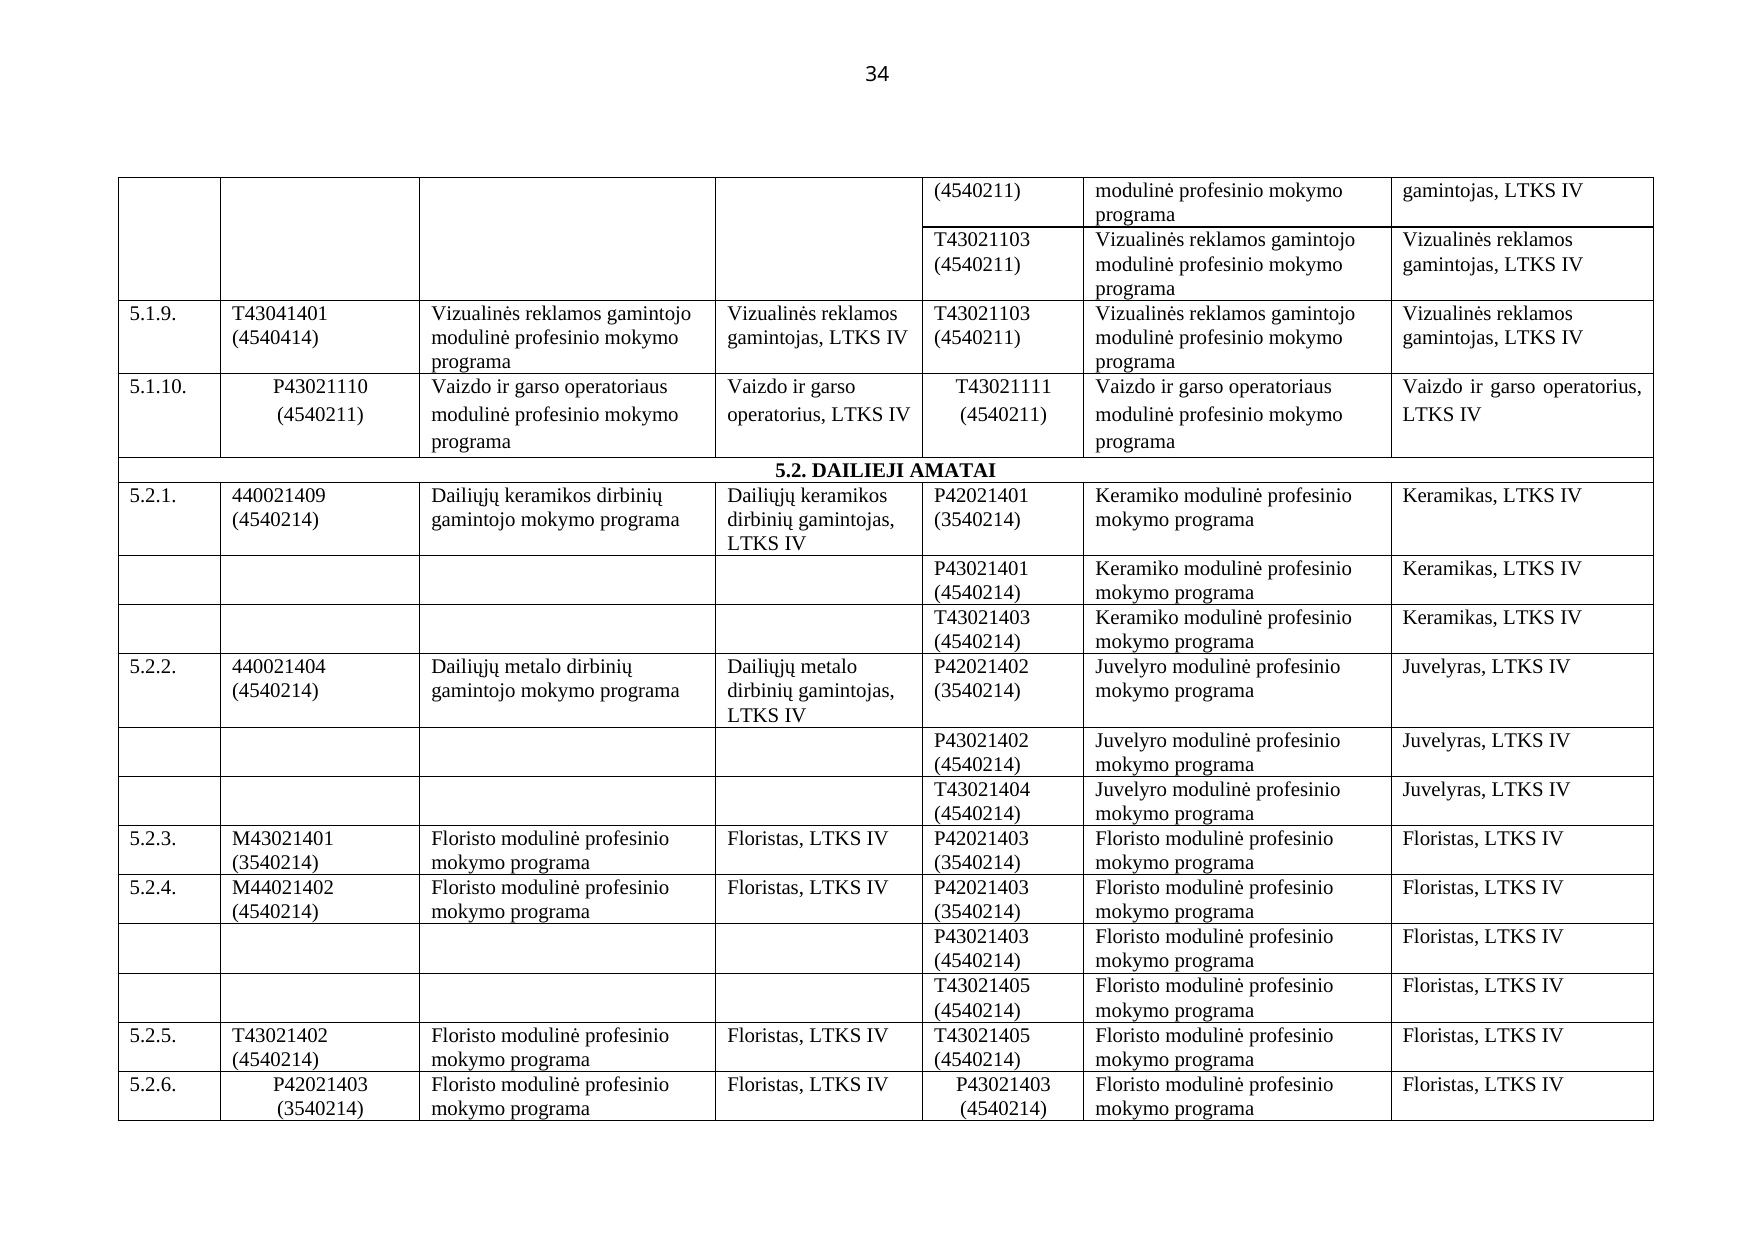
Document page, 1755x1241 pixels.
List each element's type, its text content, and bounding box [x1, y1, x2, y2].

table_cell T43021405 (4540214) [923, 974, 1083, 1022]
table_cell [119, 777, 220, 825]
table_cell M44021402 (4540214) [221, 875, 419, 923]
table_cell [420, 178, 715, 299]
table_cell T43041401 (4540414) [221, 301, 419, 373]
table_cell [420, 556, 715, 604]
table_cell 440021409 (4540214) [221, 483, 419, 555]
table_cell P42021403 (3540214) [923, 875, 1083, 923]
table_cell Floristas, LTKS IV [716, 1072, 922, 1120]
table_cell Juvelyras, LTKS IV [1392, 728, 1653, 776]
table_cell [119, 924, 220, 972]
table_cell P43021401 (4540214) [923, 556, 1083, 604]
table_cell [119, 974, 220, 1022]
table_cell Dailiųjų keramikos dirbinių gamintojas, LTKS IV [716, 483, 922, 555]
table_cell Floristo modulinė profesinio mokymo programa [420, 1023, 715, 1071]
table_cell [221, 924, 419, 972]
table_cell Floristo modulinė profesinio mokymo programa [420, 1072, 715, 1120]
table_cell Floristo modulinė profesinio mokymo programa [1084, 826, 1391, 874]
table_cell [716, 728, 922, 776]
table_cell T43021111 (4540211) [923, 374, 1083, 457]
table_cell Floristo modulinė profesinio mokymo programa [1084, 1072, 1391, 1120]
table_cell [420, 924, 715, 972]
table_cell [716, 556, 922, 604]
table_cell Vizualinės reklamos gamintojo modulinė profesinio mokymo programa [420, 301, 715, 373]
table_cell Dailiųjų metalo dirbinių gamintojas, LTKS IV [716, 654, 922, 727]
table_cell Vaizdo ir garso operatorius, LTKS IV [716, 374, 922, 457]
table_cell T43021404 (4540214) [923, 777, 1083, 825]
table_cell (4540211) [923, 178, 1083, 226]
table_cell Keramikas, LTKS IV [1392, 556, 1653, 604]
table_cell Floristo modulinė profesinio mokymo programa [1084, 1023, 1391, 1071]
table_cell [119, 605, 220, 653]
table_cell Floristo modulinė profesinio mokymo programa [420, 826, 715, 874]
table_cell 5.1.9. [119, 301, 220, 373]
table_cell Juvelyro modulinė profesinio mokymo programa [1084, 728, 1391, 776]
table_cell T43021103 (4540211) [923, 228, 1083, 299]
table_cell [119, 178, 220, 299]
table_cell [716, 974, 922, 1022]
table_cell Vaizdo ir garso operatorius, LTKS IV [1392, 374, 1653, 457]
table_cell 5.2.1. [119, 483, 220, 555]
table_cell M43021401 (3540214) [221, 826, 419, 874]
table_cell Juvelyro modulinė profesinio mokymo programa [1084, 654, 1391, 727]
table_cell Floristo modulinė profesinio mokymo programa [1084, 924, 1391, 972]
table_cell T43021403 (4540214) [923, 605, 1083, 653]
table_cell Floristo modulinė profesinio mokymo programa [1084, 974, 1391, 1022]
table_cell 5.2.2. [119, 654, 220, 727]
table_cell Vizualinės reklamos gamintojas, LTKS IV [1392, 301, 1653, 373]
table_cell 5.1.10. [119, 374, 220, 457]
table_cell [420, 728, 715, 776]
table_cell P42021401 (3540214) [923, 483, 1083, 555]
table_cell Floristas, LTKS IV [716, 826, 922, 874]
table_cell Keramiko modulinė profesinio mokymo programa [1084, 483, 1391, 555]
table_cell Floristas, LTKS IV [1392, 1023, 1653, 1071]
table_cell [716, 605, 922, 653]
table_cell [420, 974, 715, 1022]
table_cell Keramikas, LTKS IV [1392, 605, 1653, 653]
table_cell [420, 777, 715, 825]
table_cell [221, 605, 419, 653]
table_cell Floristas, LTKS IV [716, 1023, 922, 1071]
table_cell P43021110 (4540211) [221, 374, 419, 457]
table_cell T43021103 (4540211) [923, 301, 1083, 373]
table_cell T43021402 (4540214) [221, 1023, 419, 1071]
table_cell Vaizdo ir garso operatoriaus modulinė profesinio mokymo programa [1084, 374, 1391, 457]
table_cell Floristo modulinė profesinio mokymo programa [420, 875, 715, 923]
table_cell P42021402 (3540214) [923, 654, 1083, 727]
table_cell 440021404 (4540214) [221, 654, 419, 727]
table_cell [716, 777, 922, 825]
table_cell 5.2.3. [119, 826, 220, 874]
table_cell P43021402 (4540214) [923, 728, 1083, 776]
table_cell [420, 605, 715, 653]
table_cell Floristo modulinė profesinio mokymo programa [1084, 875, 1391, 923]
table_cell Floristas, LTKS IV [1392, 826, 1653, 874]
table_cell Floristas, LTKS IV [1392, 875, 1653, 923]
table_cell Floristas, LTKS IV [1392, 924, 1653, 972]
table_cell Dailiųjų metalo dirbinių gamintojo mokymo programa [420, 654, 715, 727]
table_cell Keramikas, LTKS IV [1392, 483, 1653, 555]
table_cell Floristas, LTKS IV [716, 875, 922, 923]
table_cell [221, 728, 419, 776]
table_cell [119, 556, 220, 604]
table_cell 5.2.5. [119, 1023, 220, 1071]
table_cell Keramiko modulinė profesinio mokymo programa [1084, 605, 1391, 653]
table_cell Juvelyras, LTKS IV [1392, 777, 1653, 825]
table_cell Vizualinės reklamos gamintojo modulinė profesinio mokymo programa [1084, 301, 1391, 373]
table_cell P43021403 (4540214) [923, 924, 1083, 972]
table_cell Vizualinės reklamos gamintojas, LTKS IV [1392, 228, 1653, 299]
table_cell [221, 556, 419, 604]
table_cell gamintojas, LTKS IV [1392, 178, 1653, 226]
table_cell Dailiųjų keramikos dirbinių gamintojo mokymo programa [420, 483, 715, 555]
table_cell 5.2.4. [119, 875, 220, 923]
table_cell [221, 974, 419, 1022]
table_cell Juvelyro modulinė profesinio mokymo programa [1084, 777, 1391, 825]
table_cell [119, 728, 220, 776]
table_cell P42021403 (3540214) [923, 826, 1083, 874]
table_cell [221, 777, 419, 825]
table_cell Vaizdo ir garso operatoriaus modulinė profesinio mokymo programa [420, 374, 715, 457]
table_cell Keramiko modulinė profesinio mokymo programa [1084, 556, 1391, 604]
table_cell [716, 924, 922, 972]
table_cell modulinė profesinio mokymo programa [1084, 178, 1391, 226]
table_cell Floristas, LTKS IV [1392, 1072, 1653, 1120]
table_cell Juvelyras, LTKS IV [1392, 654, 1653, 727]
table_cell Floristas, LTKS IV [1392, 974, 1653, 1022]
table_cell T43021405 (4540214) [923, 1023, 1083, 1071]
table_cell Vizualinės reklamos gamintojas, LTKS IV [716, 301, 922, 373]
table_cell [221, 178, 419, 299]
table_cell P43021403 (4540214) [923, 1072, 1083, 1120]
table_cell Vizualinės reklamos gamintojo modulinė profesinio mokymo programa [1084, 228, 1391, 299]
table_cell 5.2.6. [119, 1072, 220, 1120]
table_cell 5.2. DAILIEJI AMATAI [119, 458, 1653, 482]
table_cell [716, 178, 922, 299]
table_cell P42021403 (3540214) [221, 1072, 419, 1120]
